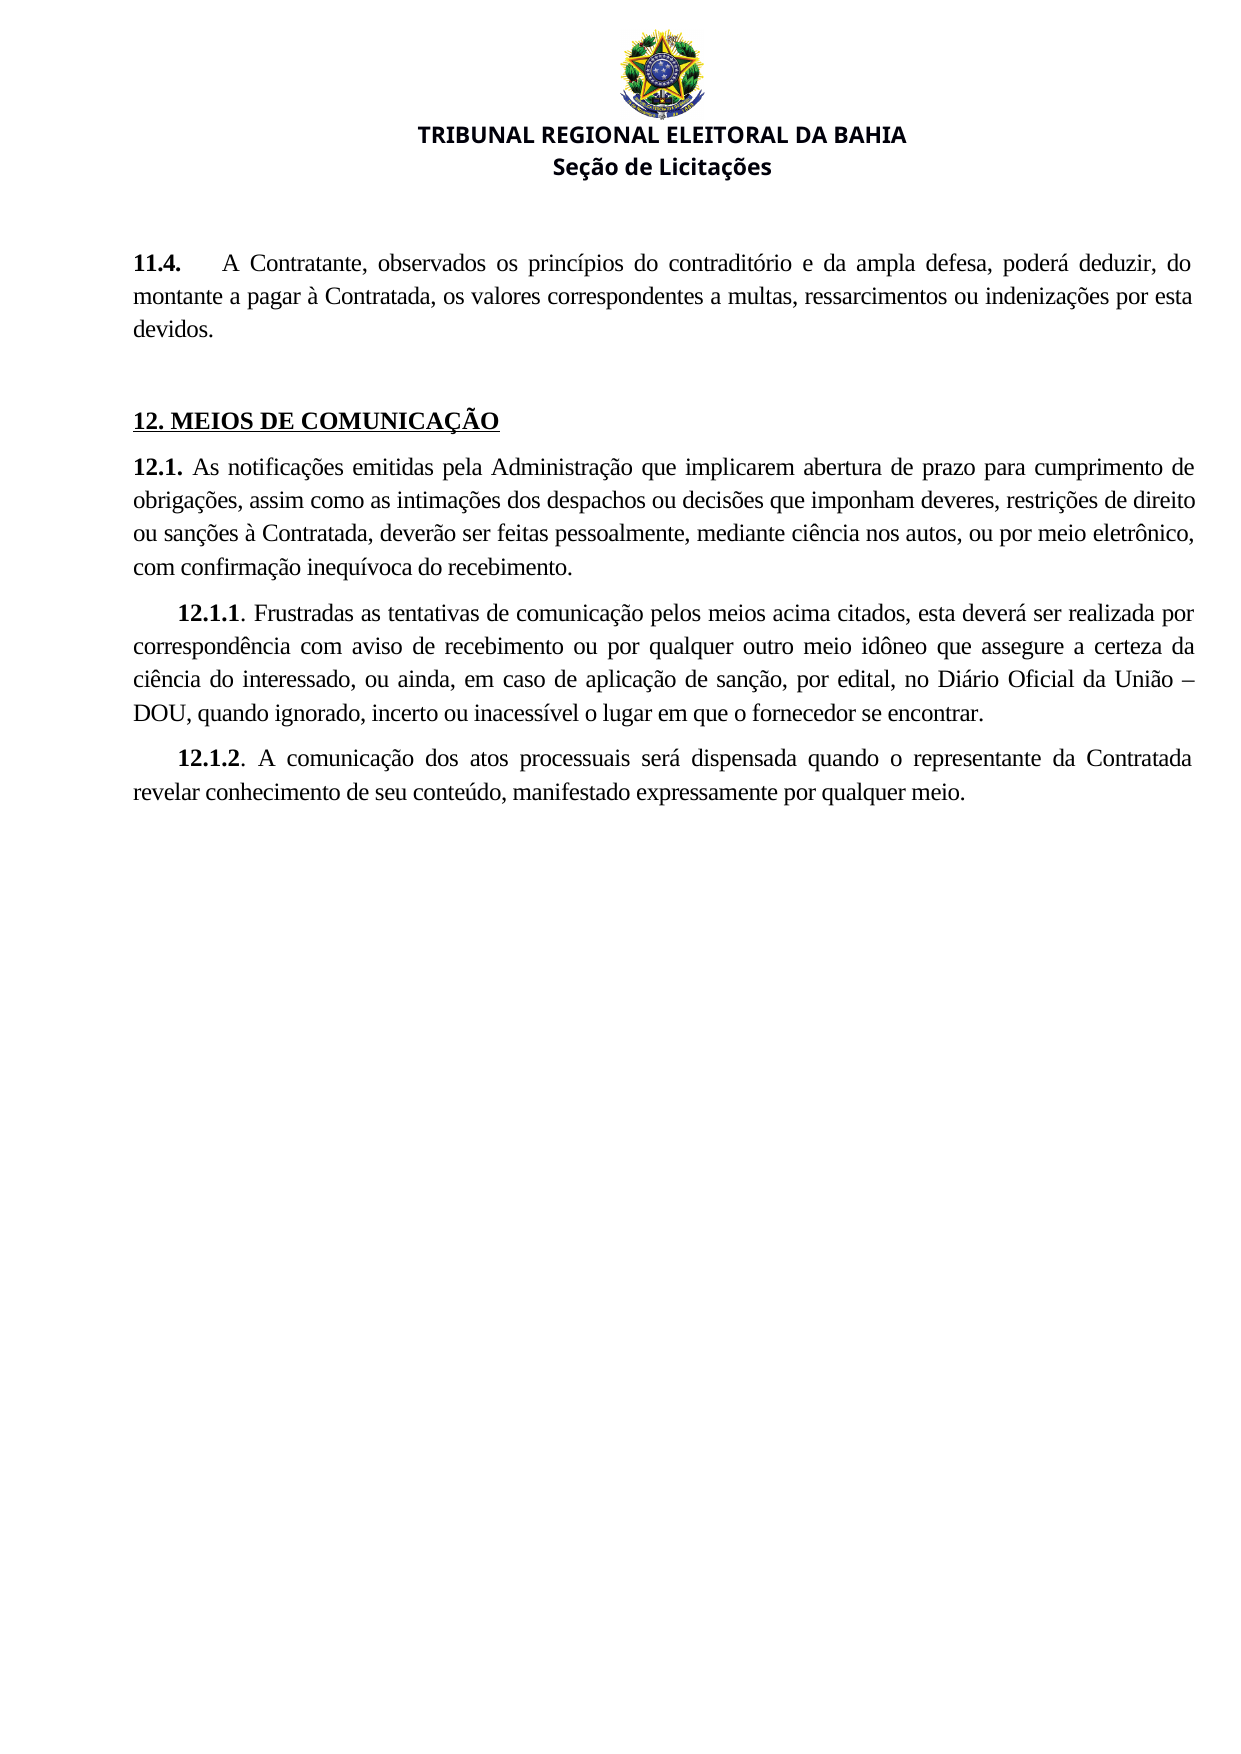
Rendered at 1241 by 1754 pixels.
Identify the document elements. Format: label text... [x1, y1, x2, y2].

text 12.1.1. Frustradas as tentativas de comunicação pelos meios acima citados, esta deverá ser realizada por correspondência com aviso de recebimento ou por qualquer outro meio idôneo que assegure a certeza da ciência do interessado, ou ainda, em caso de aplicação de sanção, por edital, no Diário Oficial da União – DOU, quando ignorado, incerto ou inacessível o lugar em que o fornecedor se encontrar. [133, 594, 1196, 728]
text 12.1.2. A comunicação dos atos processuais será dispensada quando o representante da Contratada revelar conhecimento de seu conteúdo, manifestado expressamente por qualquer meio. [133, 740, 1193, 807]
text 12. MEIOS DE COMUNICAÇÃO [133, 403, 1193, 436]
text 11.4. A Contratante, observados os princípios do contraditório e da ampla defesa, poderá deduzir, do montante a pagar à Contratada, os valores correspondentes a multas, ressarcimentos ou indenizações por esta devidos. [133, 244, 1193, 344]
text 12.1. As notificações emitidas pela Administração que implicarem abertura de prazo para cumprimento de obrigações, assim como as intimações dos despachos ou decisões que imponham deveres, restrições de direito ou sanções à Contratada, deverão ser feitas pessoalmente, mediante ciência nos autos, ou por meio eletrônico, com confirmação inequívoca do recebimento. [133, 448, 1196, 582]
